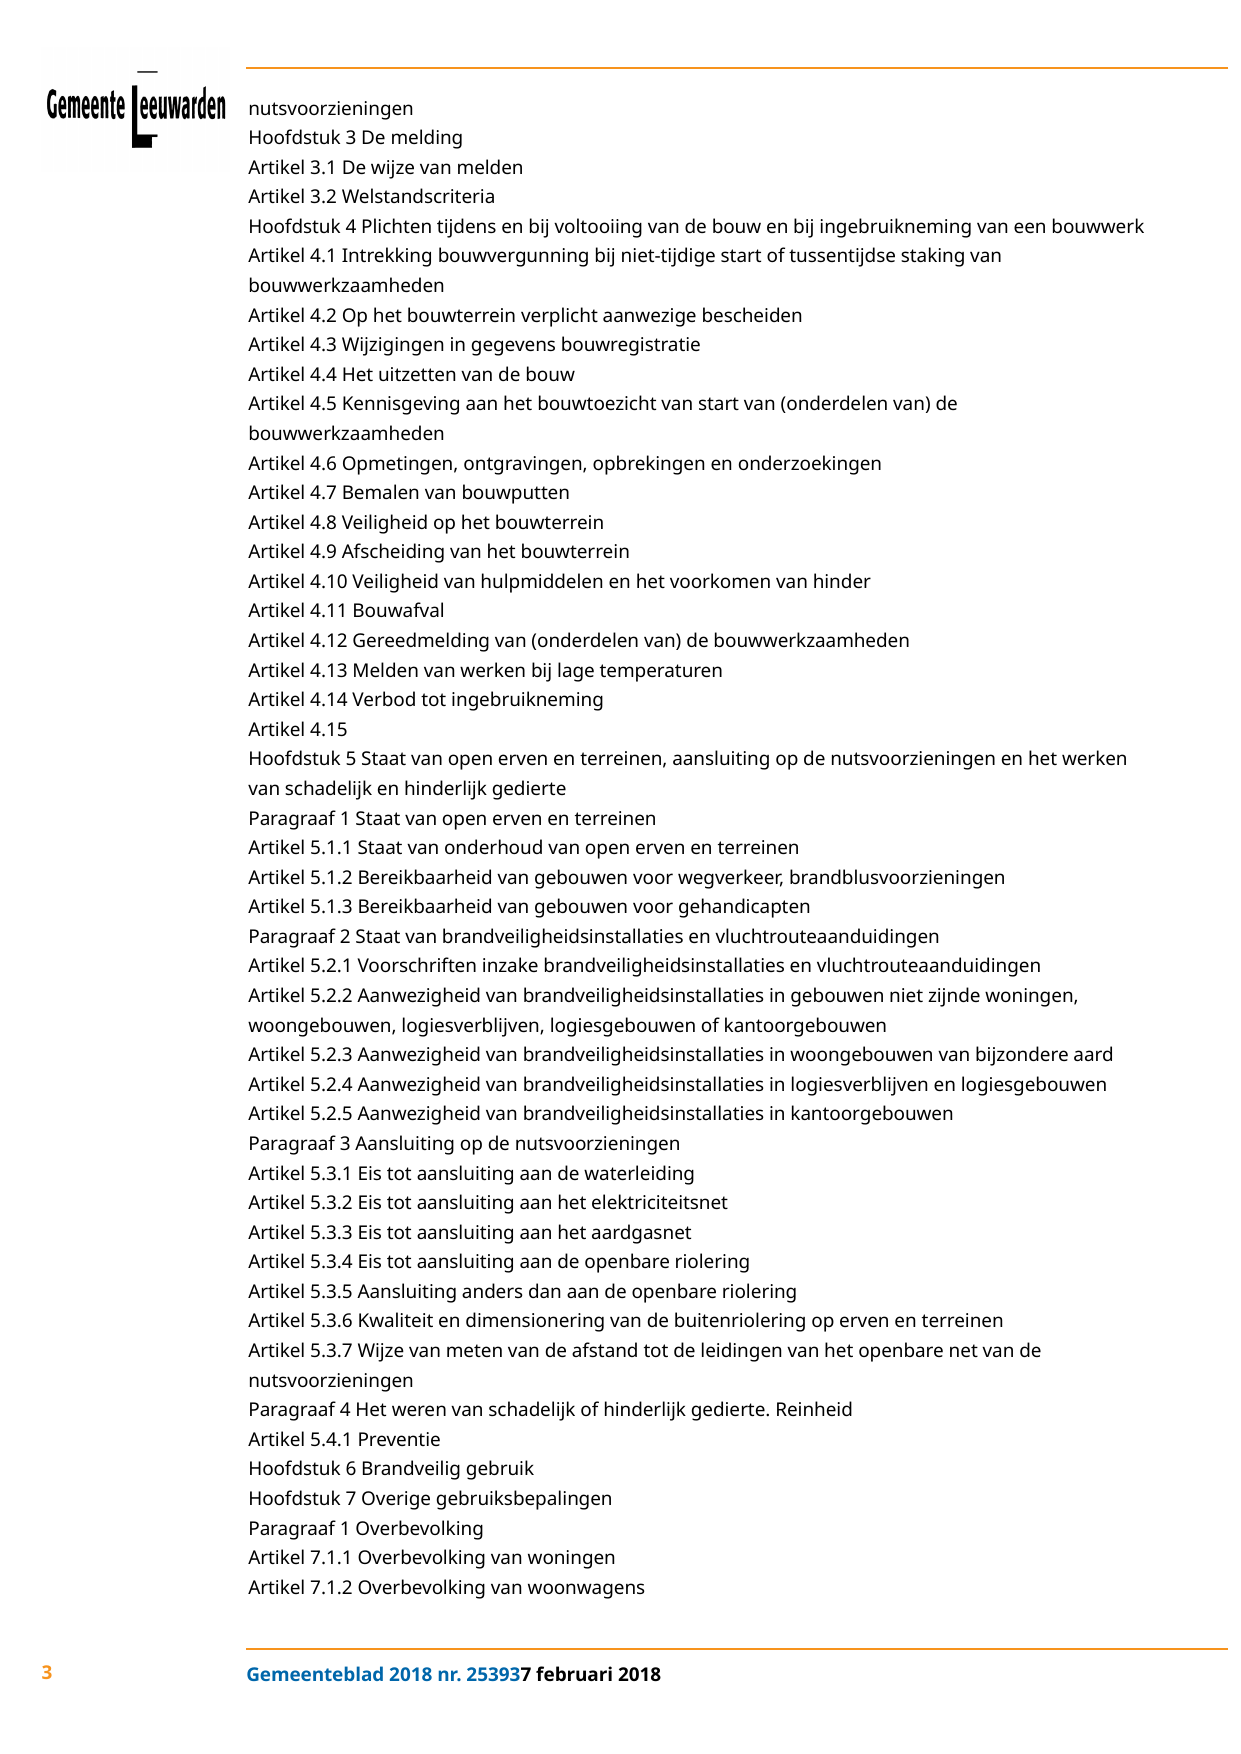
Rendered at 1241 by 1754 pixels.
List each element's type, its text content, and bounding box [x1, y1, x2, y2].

text Artikel 4.12 Gereedmelding van (onderdelen van) de bouwwerkzaamheden [248, 627, 1152, 653]
text Artikel 3.2 Welstandscriteria [248, 183, 1152, 209]
text Artikel 4.15 [248, 716, 1152, 742]
text Hoofdstuk 4 Plichten tijdens en bij voltooiing van de bouw en bij ingebruikneming van een bouwwerk [248, 213, 1152, 239]
text Hoofdstuk 5 Staat van open erven en terreinen, aansluiting op de nutsvoorzieningen en het werken van schadelijk en hinderlijk gedierte [248, 746, 1152, 801]
text Artikel 5.3.7 Wijze van meten van de afstand tot de leidingen van het openbare net van de nutsvoorzieningen [248, 1337, 1152, 1393]
text Paragraaf 1 Staat van open erven en terreinen [248, 805, 1152, 831]
text Artikel 5.2.4 Aanwezigheid van brandveiligheidsinstallaties in logiesverblijven en logiesgebouwen [248, 1071, 1152, 1097]
text Artikel 5.3.3 Eis tot aansluiting aan het aardgasnet [248, 1219, 1152, 1245]
text Artikel 5.1.2 Bereikbaarheid van gebouwen voor wegverkeer, brandblusvoorzieningen [248, 864, 1152, 890]
text Artikel 4.6 Opmetingen, ontgravingen, opbrekingen en onderzoekingen [248, 450, 1152, 476]
text Artikel 3.1 De wijze van melden [248, 154, 1152, 180]
text Artikel 5.4.1 Preventie [248, 1426, 1152, 1452]
text Artikel 4.4 Het uitzetten van de bouw [248, 361, 1152, 387]
text Paragraaf 3 Aansluiting op de nutsvoorzieningen [248, 1130, 1152, 1156]
text Artikel 5.2.3 Aanwezigheid van brandveiligheidsinstallaties in woongebouwen van bijzondere aard [248, 1041, 1152, 1067]
text Artikel 4.13 Melden van werken bij lage temperaturen [248, 657, 1152, 683]
text Paragraaf 1 Overbevolking [248, 1515, 1152, 1541]
text Artikel 4.7 Bemalen van bouwputten [248, 479, 1152, 505]
text Artikel 4.9 Afscheiding van het bouwterrein [248, 538, 1152, 564]
text Hoofdstuk 3 De melding [248, 124, 1152, 150]
text Artikel 5.2.5 Aanwezigheid van brandveiligheidsinstallaties in kantoorgebouwen [248, 1101, 1152, 1126]
text Artikel 5.3.1 Eis tot aansluiting aan de waterleiding [248, 1160, 1152, 1186]
picture [41, 47, 231, 172]
text Artikel 4.1 Intrekking bouwvergunning bij niet-tijdige start of tussentijdse staking van bouwwerkzaamheden [248, 243, 1152, 298]
text nutsvoorzieningen [248, 95, 1152, 121]
text Artikel 5.3.5 Aansluiting anders dan aan de openbare riolering [248, 1278, 1152, 1304]
text Artikel 7.1.2 Overbevolking van woonwagens [248, 1574, 1152, 1600]
text Artikel 4.3 Wijzigingen in gegevens bouwregistratie [248, 331, 1152, 357]
text Artikel 5.3.6 Kwaliteit en dimensionering van de buitenriolering op erven en terreinen [248, 1308, 1152, 1333]
text Artikel 4.8 Veiligheid op het bouwterrein [248, 509, 1152, 535]
text Artikel 5.3.4 Eis tot aansluiting aan de openbare riolering [248, 1248, 1152, 1274]
text Artikel 4.2 Op het bouwterrein verplicht aanwezige bescheiden [248, 302, 1152, 328]
text Artikel 5.1.1 Staat van onderhoud van open erven en terreinen [248, 834, 1152, 860]
text Artikel 5.3.2 Eis tot aansluiting aan het elektriciteitsnet [248, 1189, 1152, 1215]
text Artikel 5.2.1 Voorschriften inzake brandveiligheidsinstallaties en vluchtrouteaanduidingen [248, 953, 1152, 978]
text Artikel 4.5 Kennisgeving aan het bouwtoezicht van start van (onderdelen van) de bouwwerkzaamheden [248, 391, 1152, 446]
text Hoofdstuk 6 Brandveilig gebruik [248, 1456, 1152, 1481]
text Artikel 5.2.2 Aanwezigheid van brandveiligheidsinstallaties in gebouwen niet zijnde woningen, woongebouwen, logiesverblijven, logiesgebouwen of kantoorgebouwen [248, 982, 1152, 1038]
text Artikel 4.10 Veiligheid van hulpmiddelen en het voorkomen van hinder [248, 568, 1152, 594]
text Artikel 4.11 Bouwafval [248, 598, 1152, 623]
text Artikel 4.14 Verbod tot ingebruikneming [248, 686, 1152, 712]
text Hoofdstuk 7 Overige gebruiksbepalingen [248, 1485, 1152, 1511]
text Paragraaf 2 Staat van brandveiligheidsinstallaties en vluchtrouteaanduidingen [248, 923, 1152, 949]
text Paragraaf 4 Het weren van schadelijk of hinderlijk gedierte. Reinheid [248, 1396, 1152, 1422]
text Artikel 7.1.1 Overbevolking van woningen [248, 1544, 1152, 1570]
text Artikel 5.1.3 Bereikbaarheid van gebouwen voor gehandicapten [248, 893, 1152, 919]
